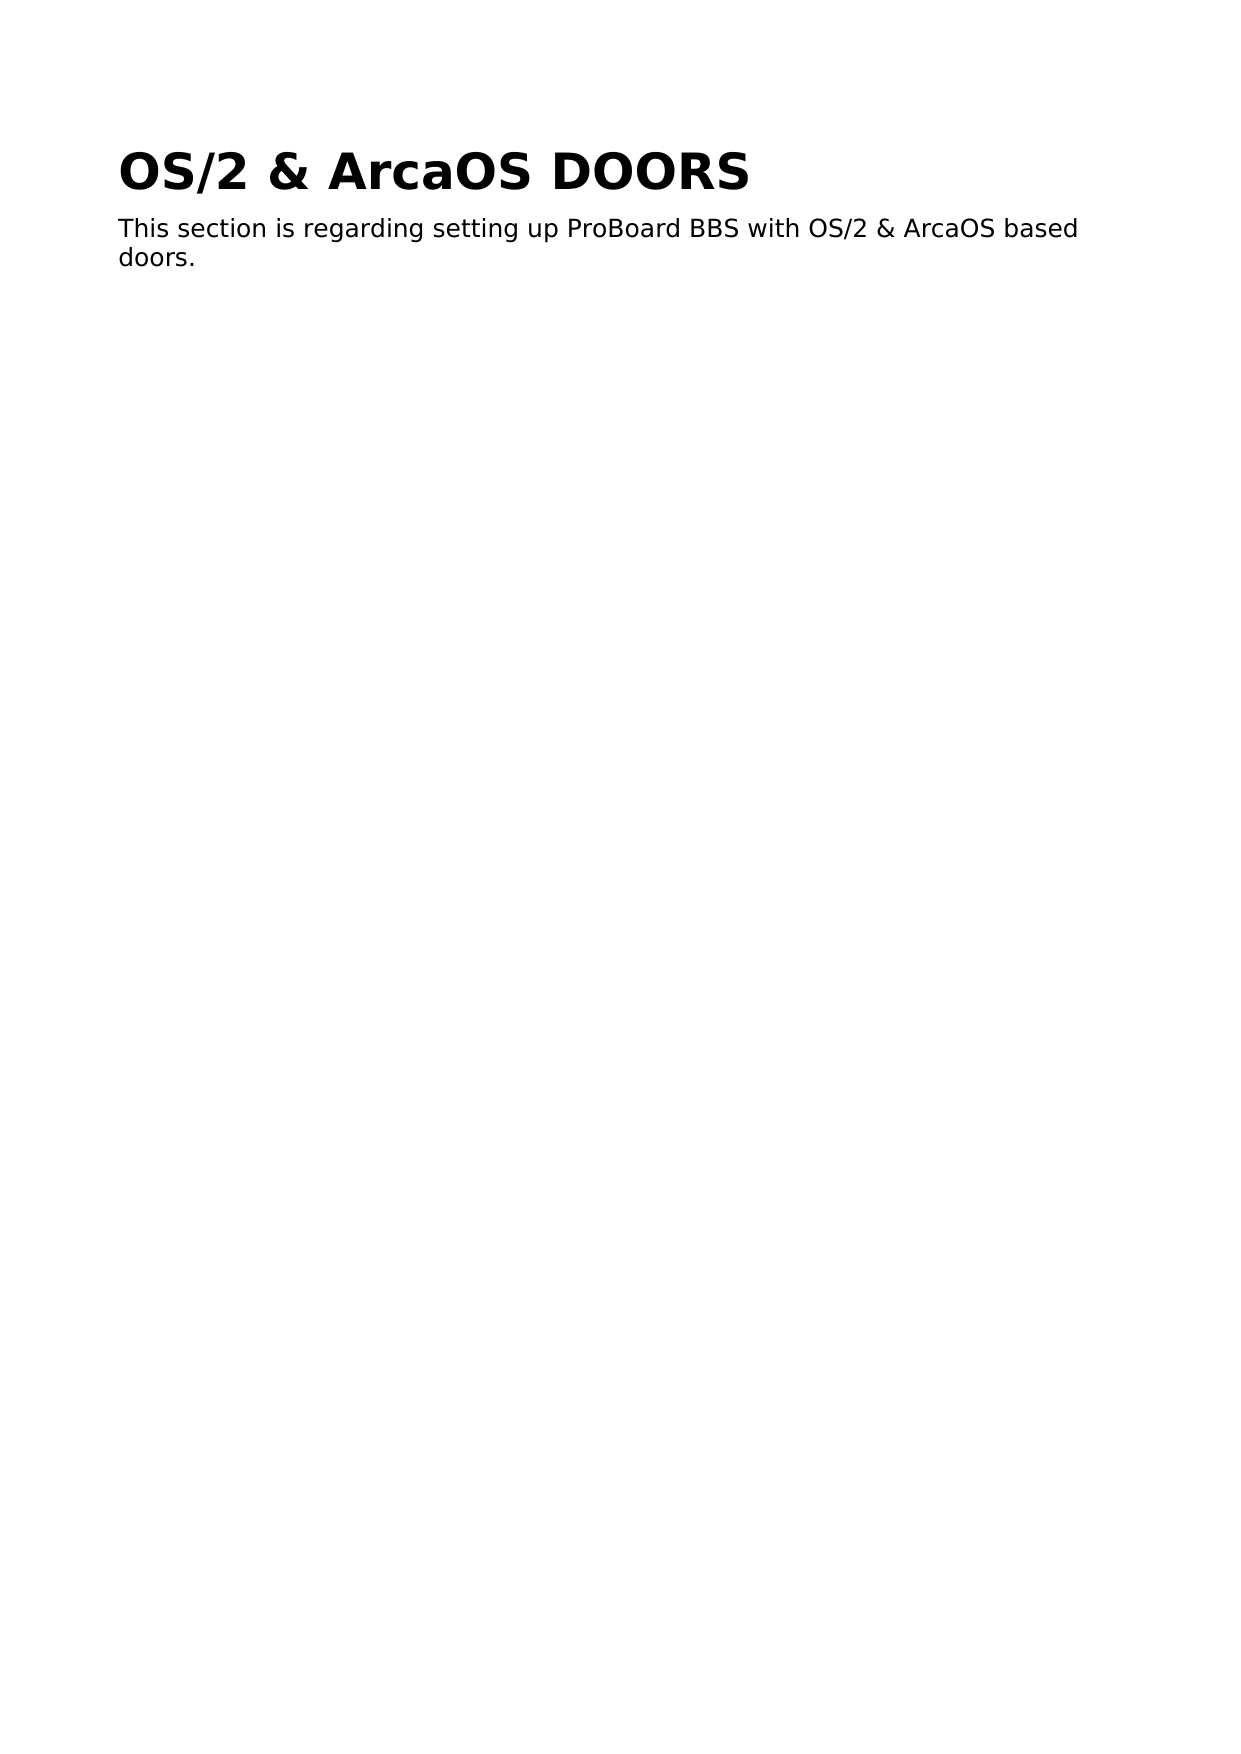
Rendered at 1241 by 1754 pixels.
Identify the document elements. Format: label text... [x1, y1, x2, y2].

subtitle OS/2 & ArcaOS DOORS [118, 143, 1122, 201]
text This section is regarding setting up ProBoard BBS with OS/2 & ArcaOS based doors. [118, 214, 1122, 272]
